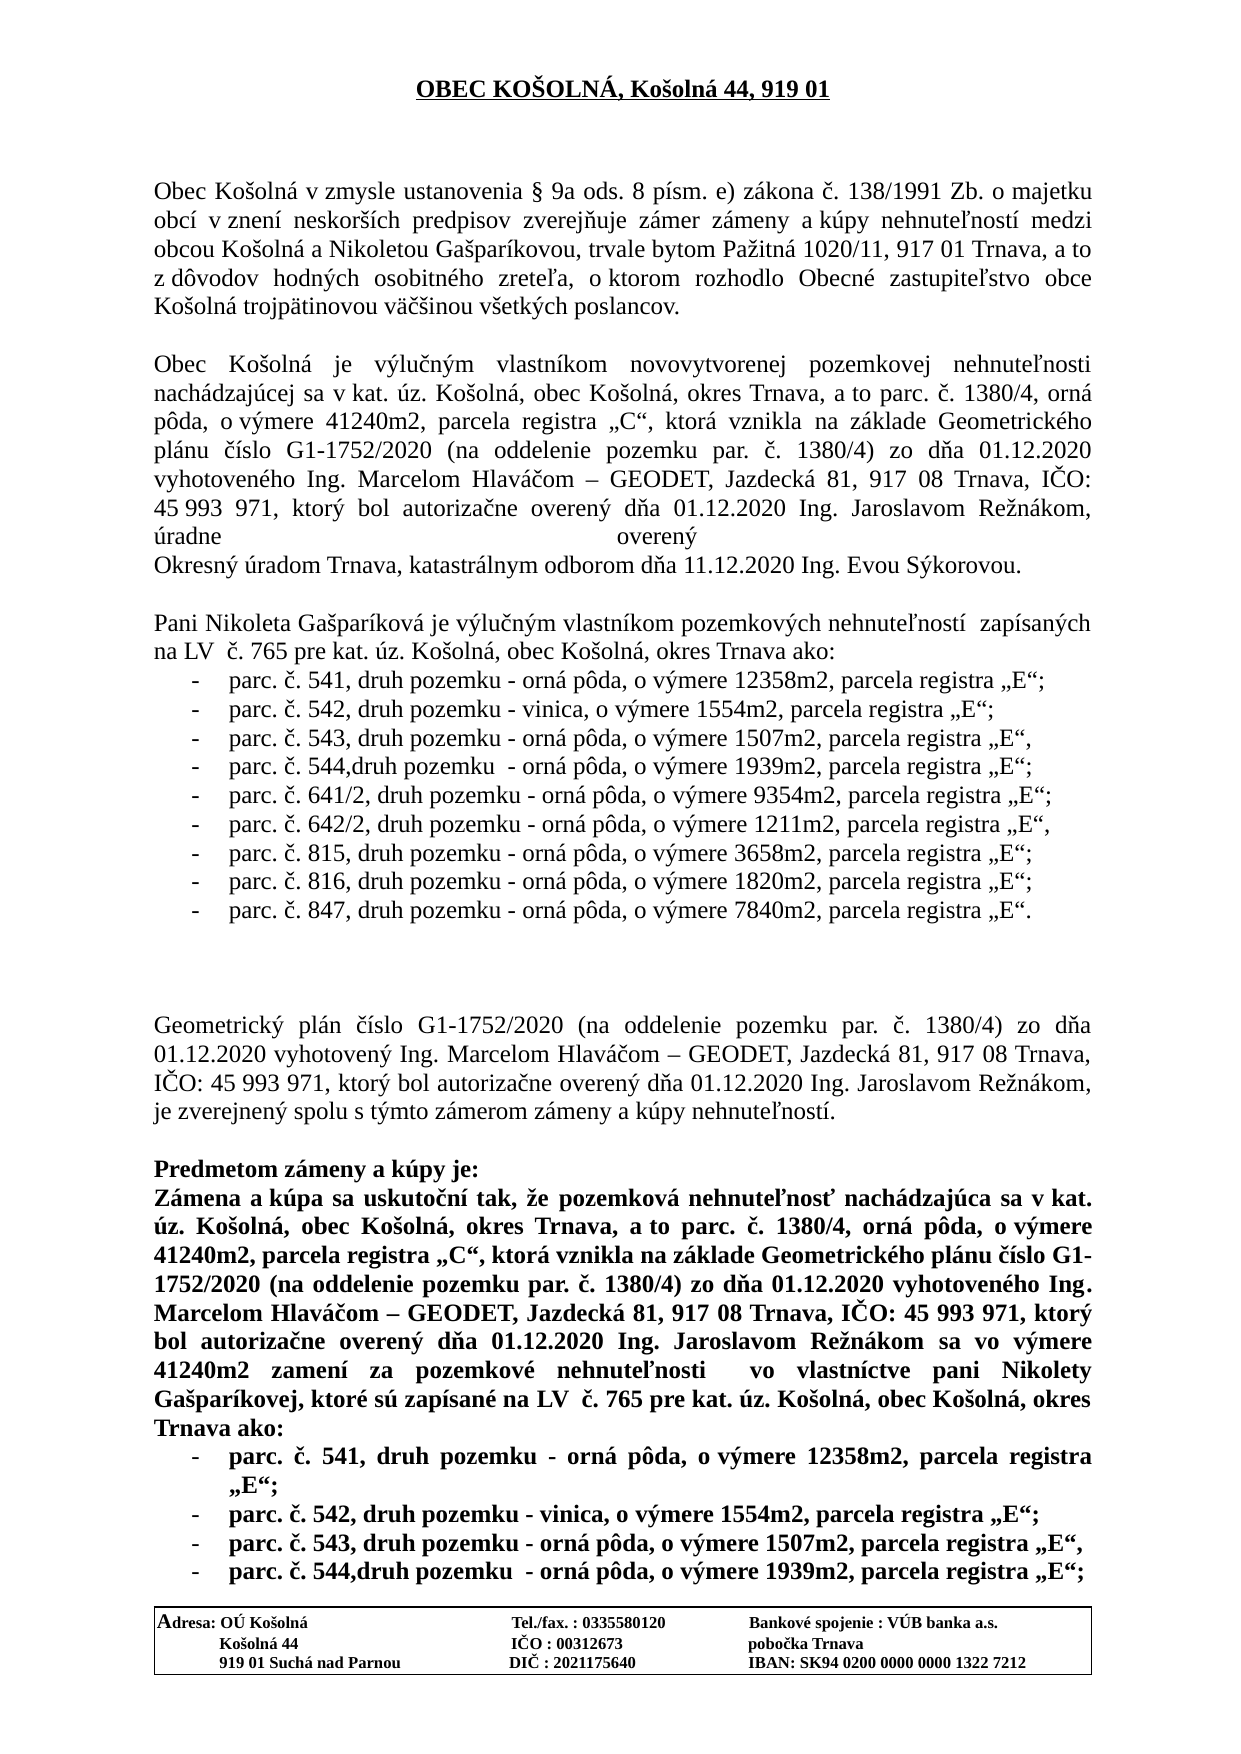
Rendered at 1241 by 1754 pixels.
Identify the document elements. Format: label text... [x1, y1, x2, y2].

text Zámena a kúpa sa uskutoční tak, že pozemková nehnuteľnosť nachádzajúca sa v kat. úz. Košolná, obec Košolná, okres Trnava, a to parc. č. 1380/4, orná pôda, o výmere 41240m2, parcela registra „C“, ktorá vznikla na základe Geometrického plánu číslo G1-1752/2020 (na oddelenie pozemku par. č. 1380/4) zo dňa 01.12.2020 vyhotoveného Ing. Marcelom Hlaváčom – GEODET, Jazdecká 81, 917 08 Trnava, IČO: 45 993 971, ktorý bol autorizačne overený dňa 01.12.2020 Ing. Jaroslavom Režnákom sa vo výmere 41240m2 zamení za pozemkové nehnuteľnosti vo vlastníctve pani Nikolety Gašparíkovej, ktoré sú zapísané na LV č. 765 pre kat. úz. Košolná, obec Košolná, okres Trnava ako: [153, 1183, 1092, 1441]
text Predmetom zámeny a kúpy je: [153, 1154, 1092, 1183]
list parc. č. 847, druh pozemku - orná pôda, o výmere 7840m2, parcela registra „E“. [191, 895, 1092, 924]
text Geometrický plán číslo G1-1752/2020 (na oddelenie pozemku par. č. 1380/4) zo dňa 01.12.2020 vyhotovený Ing. Marcelom Hlaváčom – GEODET, Jazdecká 81, 917 08 Trnava, IČO: 45 993 971, ktorý bol autorizačne overený dňa 01.12.2020 Ing. Jaroslavom Režnákom, je zverejnený spolu s týmto zámerom zámeny a kúpy nehnuteľností. [153, 1010, 1092, 1125]
list parc. č. 543, druh pozemku - orná pôda, o výmere 1507m2, parcela registra „E“, [191, 723, 1092, 751]
list parc. č. 544,druh pozemku - orná pôda, o výmere 1939m2, parcela registra „E“; [191, 1556, 1092, 1585]
text Obec Košolná je výlučným vlastníkom novovytvorenej pozemkovej nehnuteľnosti nachádzajúcej sa v kat. úz. Košolná, obec Košolná, okres Trnava, a to parc. č. 1380/4, orná pôda, o výmere 41240m2, parcela registra „C“, ktorá vznikla na základe Geometrického plánu číslo G1-1752/2020 (na oddelenie pozemku par. č. 1380/4) zo dňa 01.12.2020 vyhotoveného Ing. Marcelom Hlaváčom – GEODET, Jazdecká 81, 917 08 Trnava, IČO: 45 993 971, ktorý bol autorizačne overený dňa 01.12.2020 Ing. Jaroslavom Režnákom, úradne overený Okresný úradom Trnava, katastrálnym odborom dňa 11.12.2020 Ing. Evou Sýkorovou. [153, 349, 1092, 579]
list parc. č. 543, druh pozemku - orná pôda, o výmere 1507m2, parcela registra „E“, [191, 1528, 1092, 1556]
text Pani Nikoleta Gašparíková je výlučným vlastníkom pozemkových nehnuteľností zapísaných na LV č. 765 pre kat. úz. Košolná, obec Košolná, okres Trnava ako: [153, 608, 1092, 665]
list parc. č. 544,druh pozemku - orná pôda, o výmere 1939m2, parcela registra „E“; [191, 751, 1092, 780]
list parc. č. 641/2, druh pozemku - orná pôda, o výmere 9354m2, parcela registra „E“; [191, 780, 1092, 809]
list parc. č. 542, druh pozemku - vinica, o výmere 1554m2, parcela registra „E“; [191, 1499, 1092, 1528]
list parc. č. 542, druh pozemku - vinica, o výmere 1554m2, parcela registra „E“; [191, 694, 1092, 723]
list parc. č. 541, druh pozemku - orná pôda, o výmere 12358m2, parcela registra „E“; [191, 1441, 1092, 1499]
list parc. č. 815, druh pozemku - orná pôda, o výmere 3658m2, parcela registra „E“; [191, 838, 1092, 866]
list parc. č. 816, druh pozemku - orná pôda, o výmere 1820m2, parcela registra „E“; [191, 866, 1092, 895]
list parc. č. 541, druh pozemku - orná pôda, o výmere 12358m2, parcela registra „E“; [191, 665, 1092, 694]
list parc. č. 642/2, druh pozemku - orná pôda, o výmere 1211m2, parcela registra „E“, [191, 809, 1092, 838]
text Obec Košolná v zmysle ustanovenia § 9a ods. 8 písm. e) zákona č. 138/1991 Zb. o majetku obcí v znení neskorších predpisov zverejňuje zámer zámeny a kúpy nehnuteľností medzi obcou Košolná a Nikoletou Gašparíkovou, trvale bytom Pažitná 1020/11, 917 01 Trnava, a to z dôvodov hodných osobitného zreteľa, o ktorom rozhodlo Obecné zastupiteľstvo obce Košolná trojpätinovou väčšinou všetkých poslancov. [153, 176, 1092, 320]
